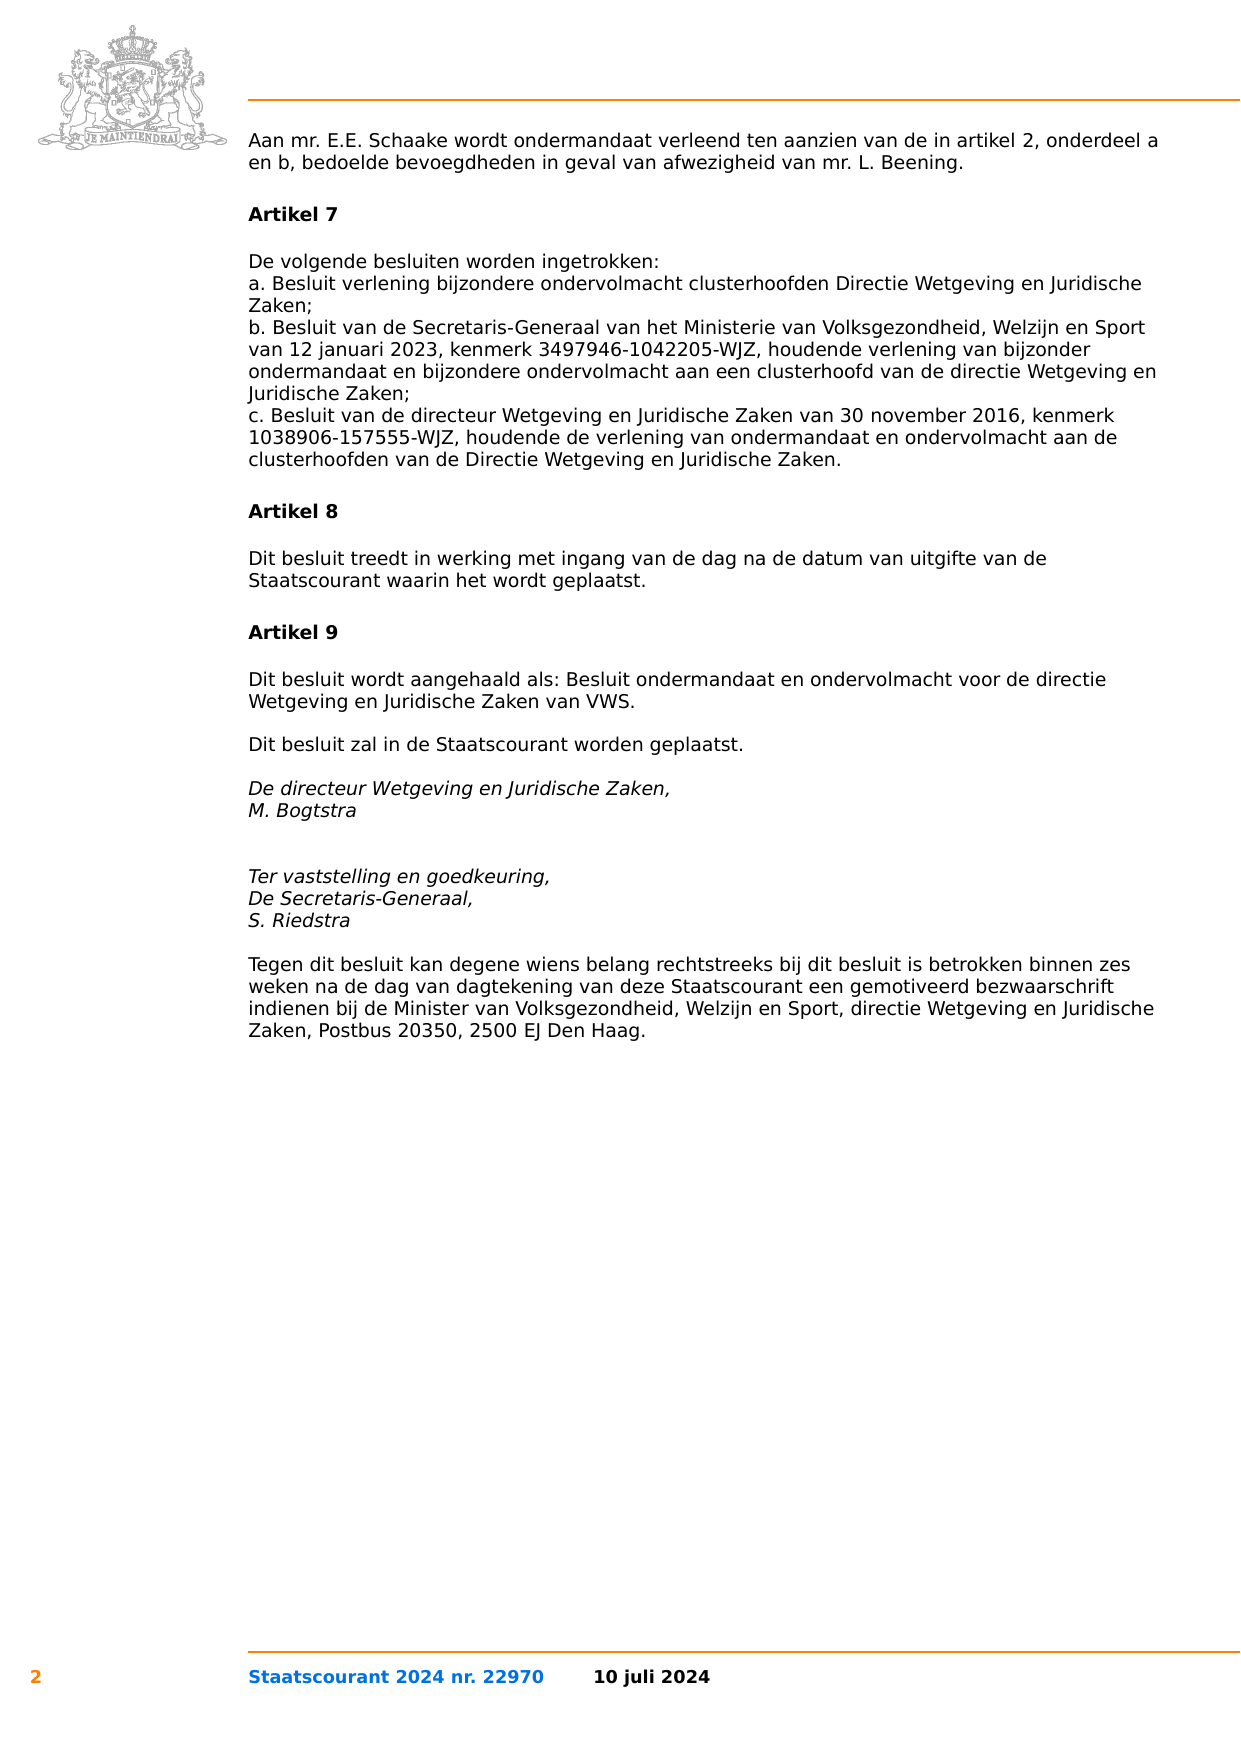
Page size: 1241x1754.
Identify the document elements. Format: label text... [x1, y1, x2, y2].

text c. Besluit van de directeur Wetgeving en Juridische Zaken van 30 november 2016, kenmerk 1038906-157555-WJZ, houdende de verlening van ondermandaat en ondervolmacht aan de clusterhoofden van de Directie Wetgeving en Juridische Zaken. [248, 405, 1163, 471]
text Dit besluit treedt in werking met ingang van de dag na de datum van uitgifte van de Staatscourant waarin het wordt geplaatst. [248, 548, 1163, 592]
text b. Besluit van de Secretaris-Generaal van het Ministerie van Volksgezondheid, Welzijn en Sport van 12 januari 2023, kenmerk 3497946-1042205-WJZ, houdende verlening van bijzonder ondermandaat en bijzondere ondervolmacht aan een clusterhoofd van de directie Wetgeving en Juridische Zaken; [248, 317, 1163, 405]
text Tegen dit besluit kan degene wiens belang rechtstreeks bij dit besluit is betrokken binnen zes weken na de dag van dagtekening van deze Staatscourant een gemotiveerd bezwaarschrift indienen bij de Minister van Volksgezondheid, Welzijn en Sport, directie Wetgeving en Juridische Zaken, Postbus 20350, 2500 EJ Den Haag. [248, 954, 1163, 1042]
text a. Besluit verlening bijzondere ondervolmacht clusterhoofden Directie Wetgeving en Juridische Zaken; [248, 273, 1163, 317]
text Ter vaststelling en goedkeuring, De Secretaris-Generaal, S. Riedstra [248, 844, 1163, 932]
text Dit besluit wordt aangehaald als: Besluit ondermandaat en ondervolmacht voor de directie Wetgeving en Juridische Zaken van VWS. [248, 668, 1163, 712]
subtitle Artikel 7 [248, 204, 1163, 226]
text De volgende besluiten worden ingetrokken: [248, 251, 1163, 273]
subtitle Artikel 9 [248, 622, 1163, 643]
text Dit besluit zal in de Staatscourant worden geplaatst. [248, 734, 1163, 756]
subtitle Artikel 8 [248, 501, 1163, 523]
text Aan mr. E.E. Schaake wordt ondermandaat verleend ten aanzien van de in artikel 2, onderdeel a en b, bedoelde bevoegdheden in geval van afwezigheid van mr. L. Beening. [248, 130, 1163, 174]
picture [38, 25, 227, 150]
text De directeur Wetgeving en Juridische Zaken, M. Bogtstra [248, 778, 1163, 822]
